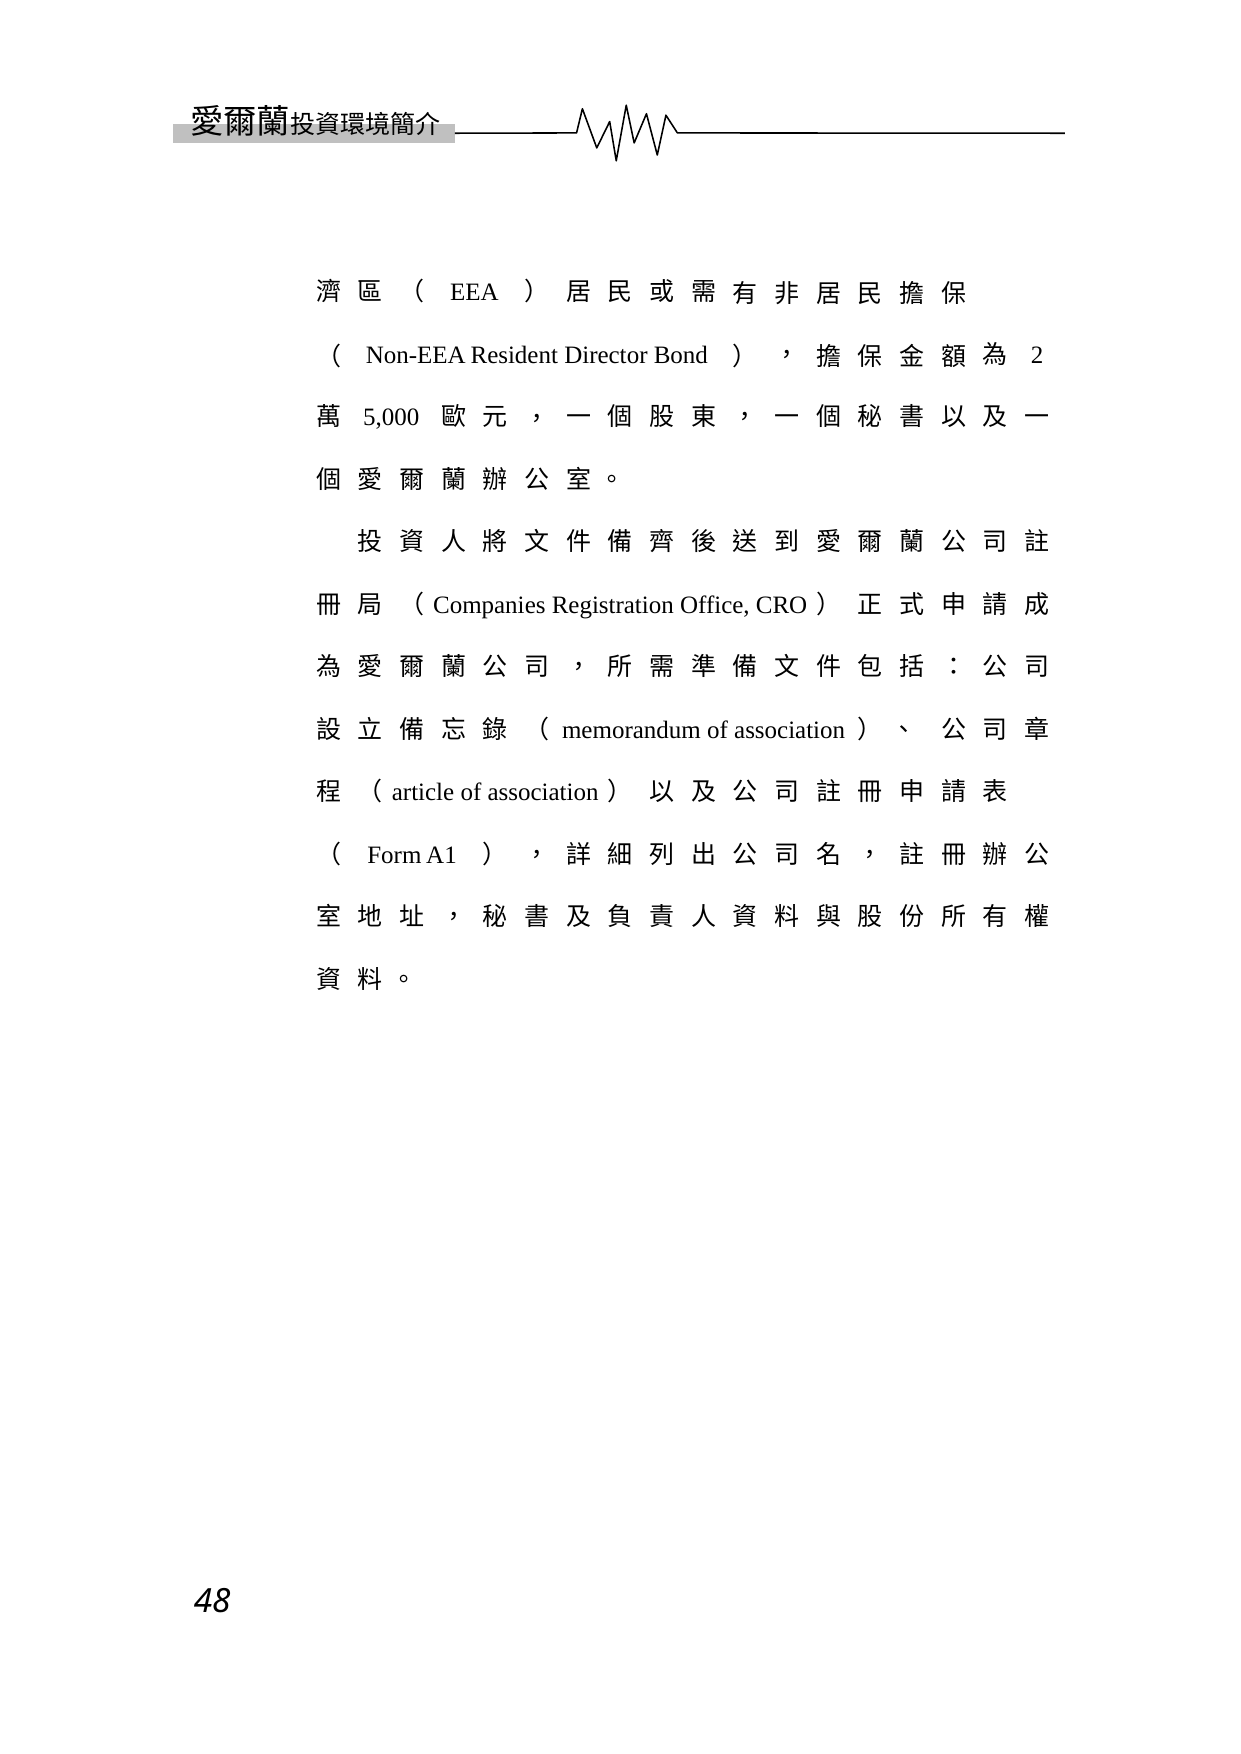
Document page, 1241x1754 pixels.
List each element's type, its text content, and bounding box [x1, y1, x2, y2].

text 投資人將文件備齊後送到愛爾蘭公司註冊局（Companies Registration Office, CRO）正式申請成為愛爾蘭公司，所需準備文件包括：公司設立備忘錄（memorandum of association）、公司章程（article of association）以及公司註冊申請表（Form A1），詳細列出公司名，註冊辦公室地址，秘書及負責人資料與股份所有權資料。 [281, 500, 1058, 1000]
text 濟區（EEA）居民或需有非居民擔保（Non-EEA Resident Director Bond），擔保金額為2萬5,000歐元，一個股東，一個秘書以及一個愛爾蘭辦公室。 [281, 250, 1058, 500]
